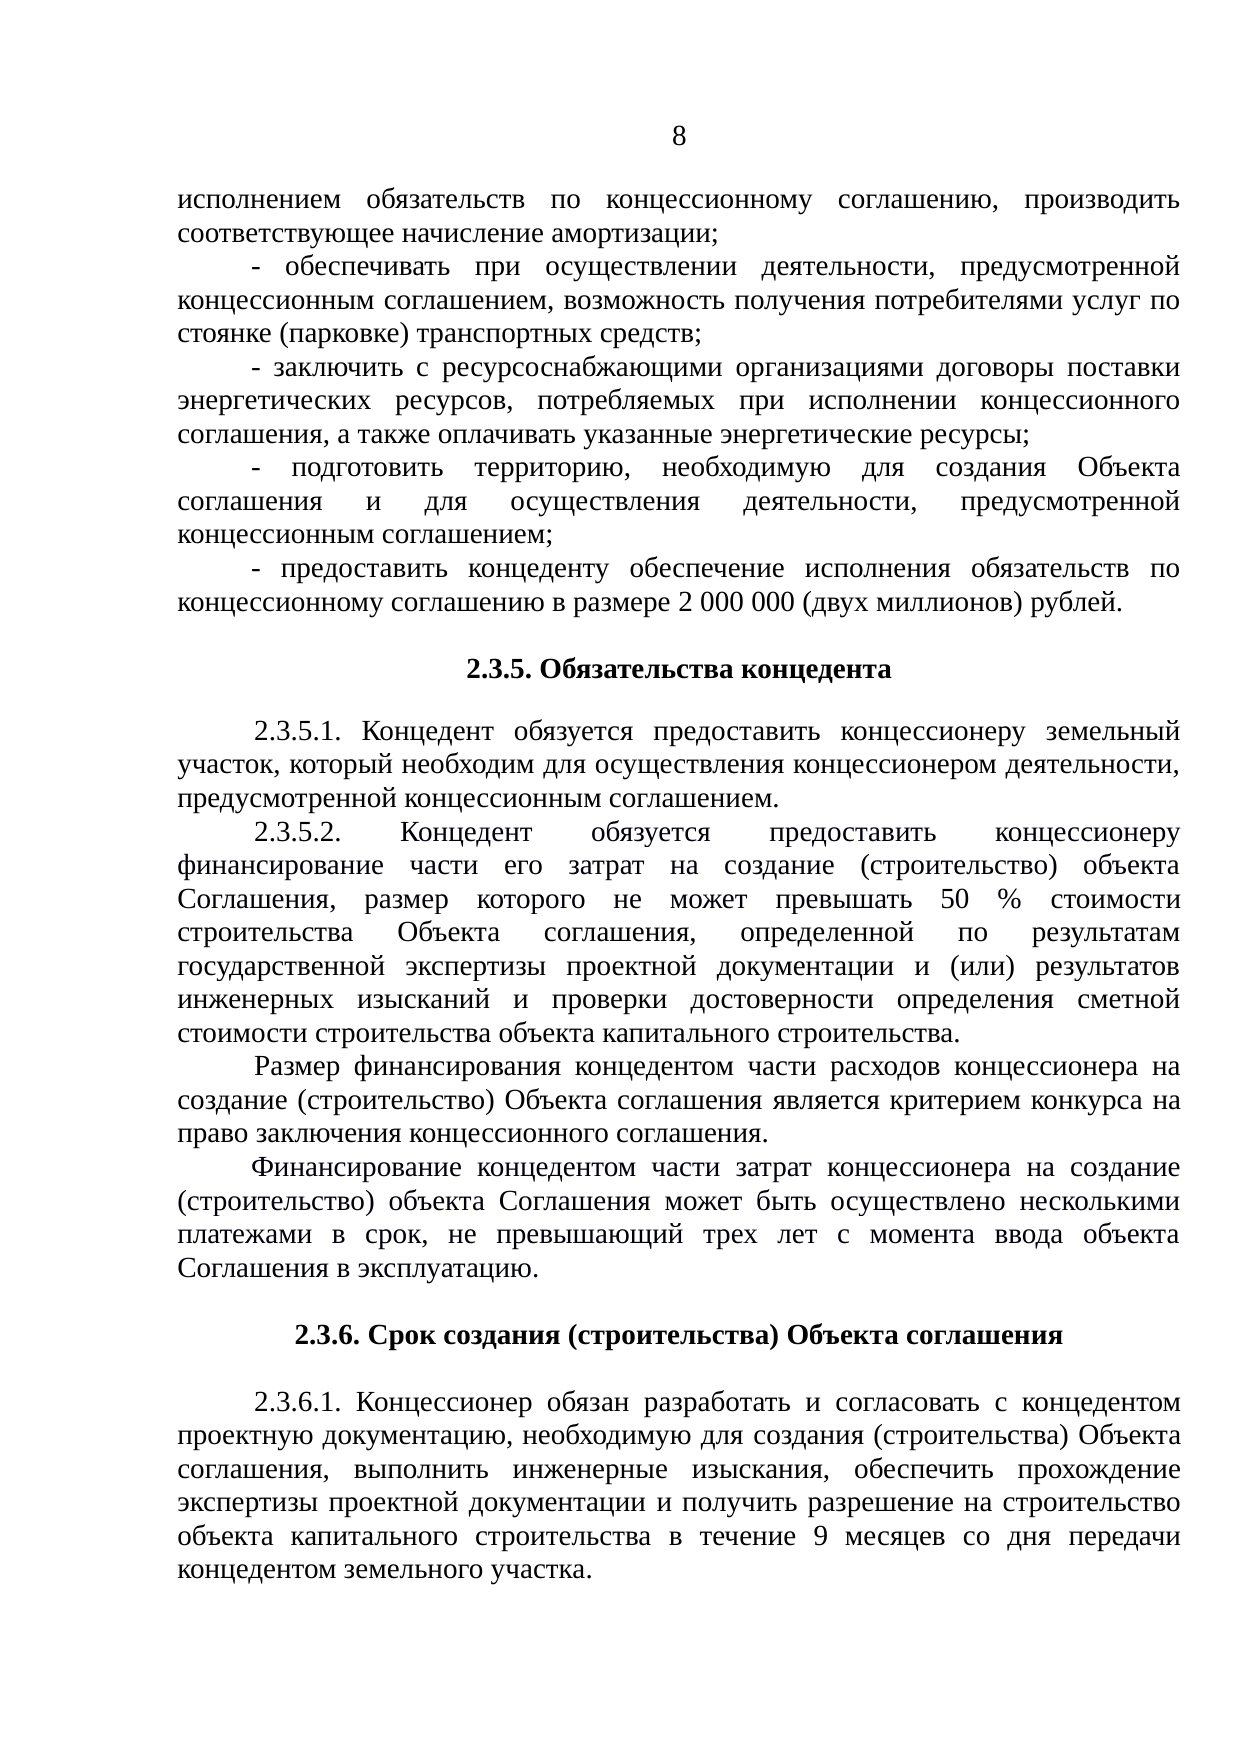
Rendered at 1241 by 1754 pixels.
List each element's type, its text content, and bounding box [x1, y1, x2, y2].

text 2.3.5.2. Концедент обязуется предоставить концессионеру финансирование части его затрат на создание (строительство) объекта Соглашения, размер которого не может превышать 50 % стоимости строительства Объекта соглашения, определенной по результатам государственной экспертизы проектной документации и (или) результатов инженерных изысканий и проверки достоверности определения сметной стоимости строительства объекта капитального строительства. [177, 814, 1181, 1048]
text - предоставить концеденту обеспечение исполнения обязательств по концессионному соглашению в размере 2 000 000 (двух миллионов) рублей. [177, 550, 1181, 617]
text - заключить с ресурсоснабжающими организациями договоры поставки энергетических ресурсов, потребляемых при исполнении концессионного соглашения, а также оплачивать указанные энергетические ресурсы; [177, 349, 1181, 449]
text исполнением обязательств по концессионному соглашению, производить соответствующее начисление амортизации; [177, 181, 1181, 248]
text - обеспечивать при осуществлении деятельности, предусмотренной концессионным соглашением, возможность получения потребителями услуг по стоянке (парковке) транспортных средств; [177, 248, 1181, 349]
text 2.3.6. Срок создания (строительства) Объекта соглашения [177, 1317, 1181, 1350]
text Размер финансирования концедентом части расходов концессионера на создание (строительство) Объекта соглашения является критерием конкурса на право заключения концессионного соглашения. [177, 1048, 1181, 1149]
text Финансирование концедентом части затрат концессионера на создание (строительство) объекта Соглашения может быть осуществлено несколькими платежами в срок, не превышающий трех лет с момента ввода объекта Соглашения в эксплуатацию. [177, 1149, 1181, 1283]
text 2.3.6.1. Концессионер обязан разработать и согласовать с концедентом проектную документацию, необходимую для создания (строительства) Объекта соглашения, выполнить инженерные изыскания, обеспечить прохождение экспертизы проектной документации и получить разрешение на строительство объекта капитального строительства в течение 9 месяцев со дня передачи концедентом земельного участка. [177, 1384, 1181, 1585]
text 2.3.5. Обязательства концедента [177, 651, 1181, 684]
text - подготовить территорию, необходимую для создания Объекта соглашения и для осуществления деятельности, предусмотренной концессионным соглашением; [177, 449, 1181, 550]
text 2.3.5.1. Концедент обязуется предоставить концессионеру земельный участок, который необходим для осуществления концессионером деятельности, предусмотренной концессионным соглашением. [177, 713, 1181, 814]
